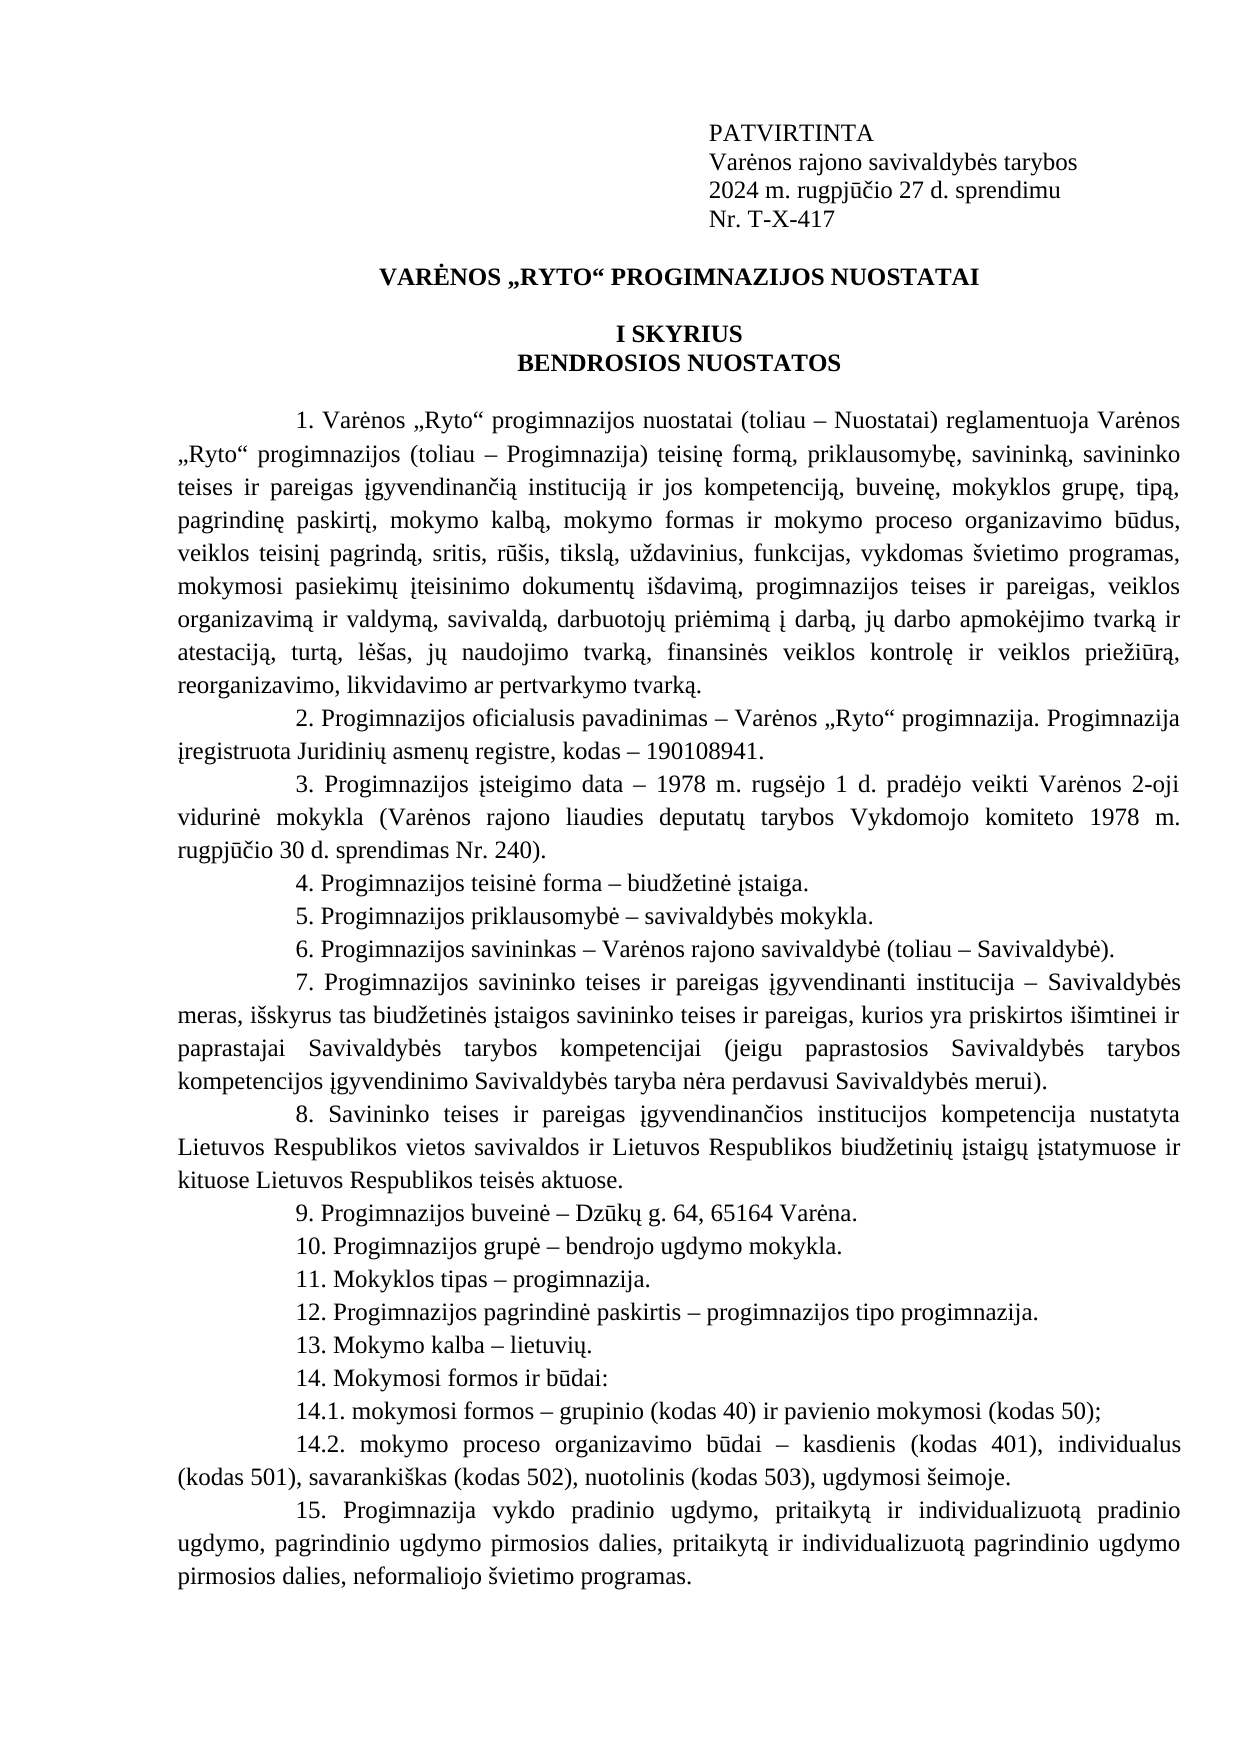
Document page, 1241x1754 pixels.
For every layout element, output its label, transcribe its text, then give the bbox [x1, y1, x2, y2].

text 10. Progimnazijos grupė – bendrojo ugdymo mokykla. [177, 1231, 1181, 1260]
text 5. Progimnazijos priklausomybė – savivaldybės mokykla. [177, 901, 1181, 930]
text 12. Progimnazijos pagrindinė paskirtis – progimnazijos tipo progimnazija. [177, 1297, 1181, 1326]
text 3. Progimnazijos įsteigimo data – 1978 m. rugsėjo 1 d. pradėjo veikti Varėnos 2-oji vidurinė mokykla (Varėnos rajono liaudies deputatų tarybos Vykdomojo komiteto 1978 m. rugpjūčio 30 d. sprendimas Nr. 240). [177, 769, 1181, 864]
text Varėnos rajono savivaldybės tarybos [177, 147, 1181, 176]
text VARĖNOS „RYTO“ PROGIMNAZIJOS NUOSTATAI [177, 262, 1181, 291]
text 14.1. mokymosi formos – grupinio (kodas 40) ir pavienio mokymosi (kodas 50); [177, 1396, 1181, 1425]
text 6. Progimnazijos savininkas – Varėnos rajono savivaldybė (toliau – Savivaldybė). [177, 934, 1181, 963]
text 14. Mokymosi formos ir būdai: [177, 1363, 1181, 1392]
text 9. Progimnazijos buveinė – Dzūkų g. 64, 65164 Varėna. [177, 1198, 1181, 1227]
text 8. Savininko teises ir pareigas įgyvendinančios institucijos kompetencija nustatyta Lietuvos Respublikos vietos savivaldos ir Lietuvos Respublikos biudžetinių įstaigų įstatymuose ir kituose Lietuvos Respublikos teisės aktuose. [177, 1099, 1181, 1194]
text 2024 m. rugpjūčio 27 d. sprendimu [177, 176, 1181, 204]
text 15. Progimnazija vykdo pradinio ugdymo, pritaikytą ir individualizuotą pradinio ugdymo, pagrindinio ugdymo pirmosios dalies, pritaikytą ir individualizuotą pagrindinio ugdymo pirmosios dalies, neformaliojo švietimo programas. [177, 1495, 1181, 1590]
text PATVIRTINTA [177, 118, 1181, 147]
text I SKYRIUS [177, 319, 1181, 348]
text 7. Progimnazijos savininko teises ir pareigas įgyvendinanti institucija – Savivaldybės meras, išskyrus tas biudžetinės įstaigos savininko teises ir pareigas, kurios yra priskirtos išimtinei ir paprastajai Savivaldybės tarybos kompetencijai (jeigu paprastosios Savivaldybės tarybos kompetencijos įgyvendinimo Savivaldybės taryba nėra perdavusi Savivaldybės merui). [177, 967, 1181, 1095]
text BENDROSIOS NUOSTATOS [177, 348, 1181, 377]
text 2. Progimnazijos oficialusis pavadinimas – Varėnos „Ryto“ progimnazija. Progimnazija įregistruota Juridinių asmenų registre, kodas – 190108941. [177, 703, 1181, 764]
text Nr. T-X-417 [177, 204, 1181, 233]
text 14.2. mokymo proceso organizavimo būdai – kasdienis (kodas 401), individualus (kodas 501), savarankiškas (kodas 502), nuotolinis (kodas 503), ugdymosi šeimoje. [177, 1429, 1181, 1491]
text 4. Progimnazijos teisinė forma – biudžetinė įstaiga. [177, 868, 1181, 897]
text 11. Mokyklos tipas – progimnazija. [177, 1264, 1181, 1293]
text 1. Varėnos „Ryto“ progimnazijos nuostatai (toliau – Nuostatai) reglamentuoja Varėnos „Ryto“ progimnazijos (toliau – Progimnazija) teisinę formą, priklausomybę, savininką, savininko teises ir pareigas įgyvendinančią instituciją ir jos kompetenciją, buveinę, mokyklos grupę, tipą, pagrindinę paskirtį, mokymo kalbą, mokymo formas ir mokymo proceso organizavimo būdus, veiklos teisinį pagrindą, sritis, rūšis, tikslą, uždavinius, funkcijas, vykdomas švietimo programas, mokymosi pasiekimų įteisinimo dokumentų išdavimą, progimnazijos teises ir pareigas, veiklos organizavimą ir valdymą, savivaldą, darbuotojų priėmimą į darbą, jų darbo apmokėjimo tvarką ir atestaciją, turtą, lėšas, jų naudojimo tvarką, finansinės veiklos kontrolę ir veiklos priežiūrą, reorganizavimo, likvidavimo ar pertvarkymo tvarką. [177, 406, 1181, 698]
text 13. Mokymo kalba – lietuvių. [177, 1330, 1181, 1359]
